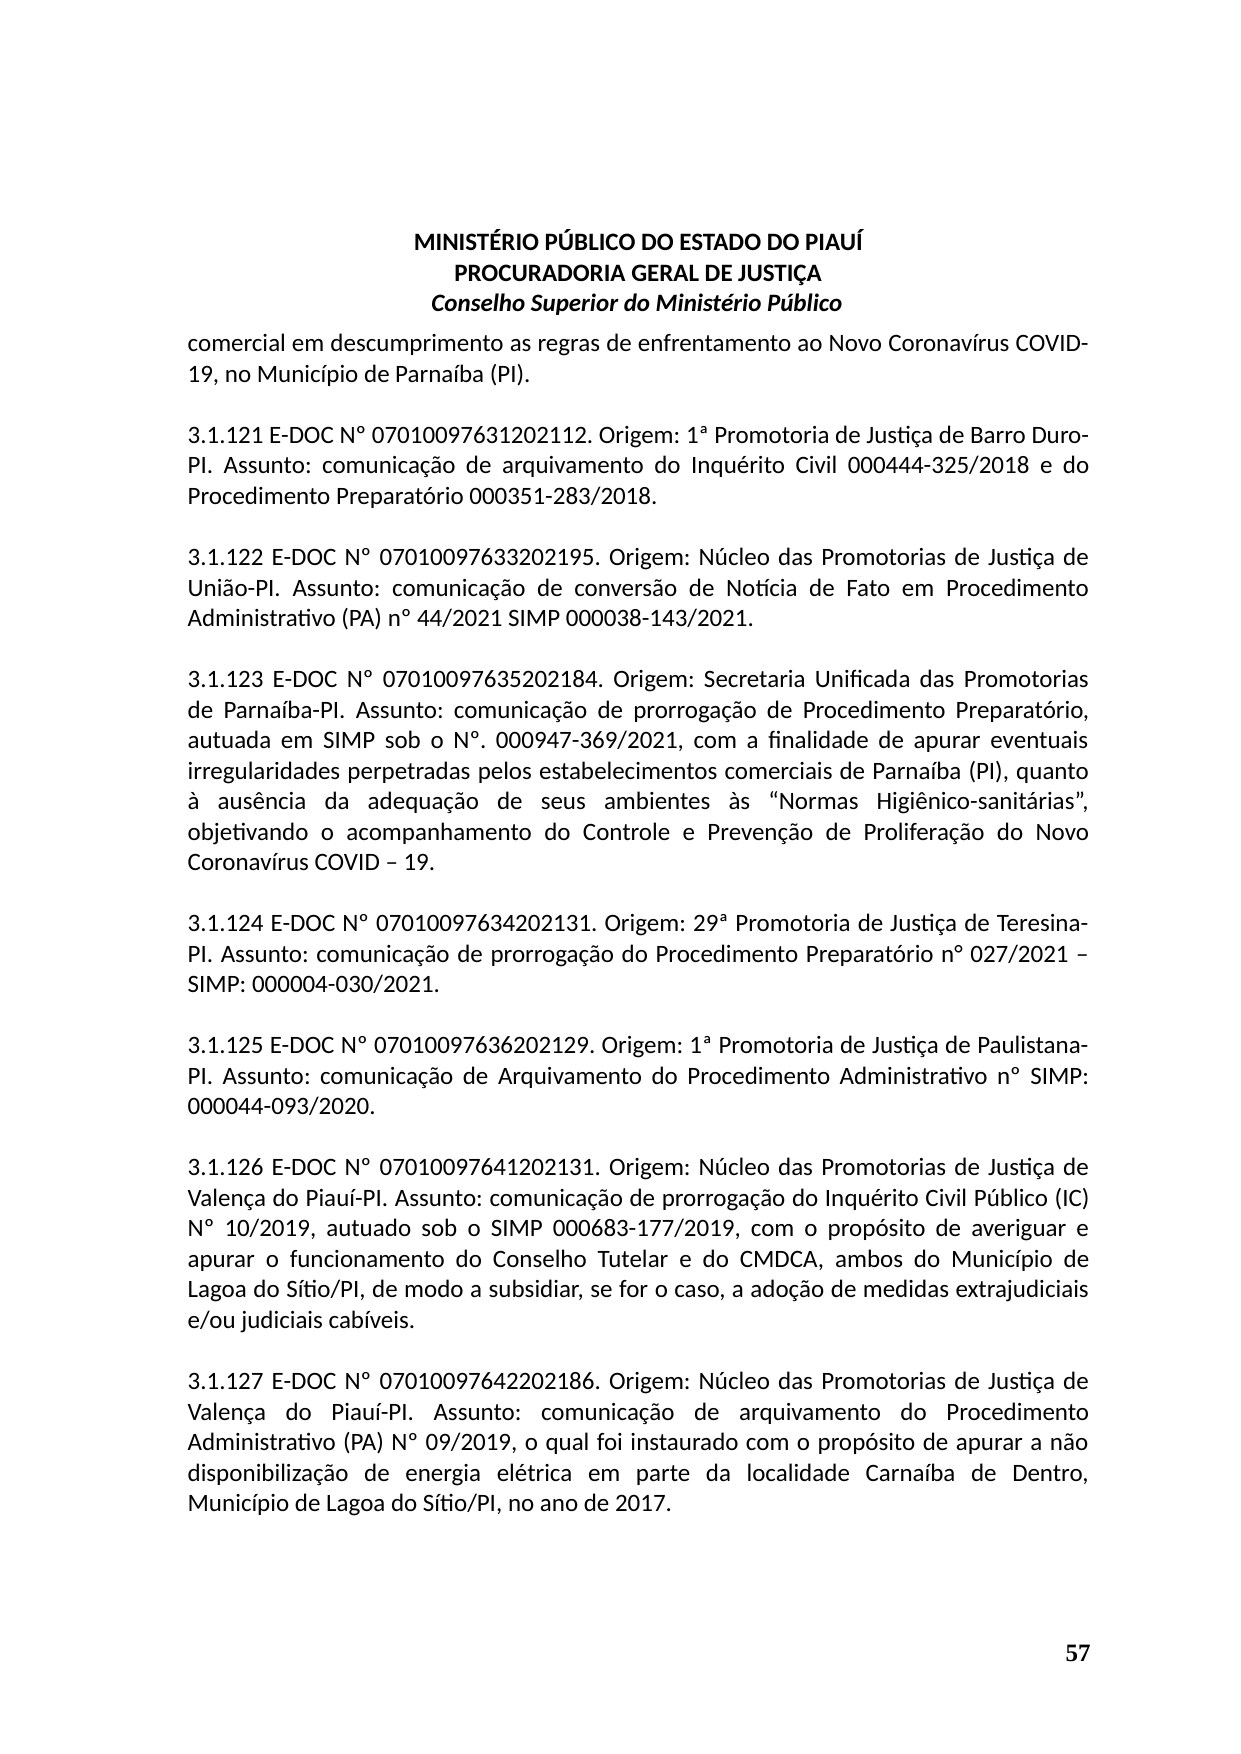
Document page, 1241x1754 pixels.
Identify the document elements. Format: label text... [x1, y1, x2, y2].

text comercial em descumprimento as regras de enfrentamento ao Novo Coronavírus COVID-19, no Município de Parnaíba (PI). [187, 327, 1090, 388]
text 3.1.126 E-DOC Nº 07010097641202131. Origem: Núcleo das Promotorias de Justiça de Valença do Piauí-PI. Assunto: comunicação de prorrogação do Inquérito Civil Público (IC) Nº 10/2019, autuado sob o SIMP 000683-177/2019, com o propósito de averiguar e apurar o funcionamento do Conselho Tutelar e do CMDCA, ambos do Município de Lagoa do Sítio/PI, de modo a subsidiar, se for o caso, a adoção de medidas extrajudiciais e/ou judiciais cabíveis. [187, 1152, 1090, 1335]
text 3.1.122 E-DOC Nº 07010097633202195. Origem: Núcleo das Promotorias de Justiça de União-PI. Assunto: comunicação de conversão de Notícia de Fato em Procedimento Administrativo (PA) nº 44/2021 SIMP 000038-143/2021. [187, 541, 1090, 633]
text 3.1.121 E-DOC Nº 07010097631202112. Origem: 1ª Promotoria de Justiça de Barro Duro-PI. Assunto: comunicação de arquivamento do Inquérito Civil 000444-325/2018 e do Procedimento Preparatório 000351-283/2018. [187, 419, 1090, 511]
text 3.1.127 E-DOC Nº 07010097642202186. Origem: Núcleo das Promotorias de Justiça de Valença do Piauí-PI. Assunto: comunicação de arquivamento do Procedimento Administrativo (PA) Nº 09/2019, o qual foi instaurado com o propósito de apurar a não disponibilização de energia elétrica em parte da localidade Carnaíba de Dentro, Município de Lagoa do Sítio/PI, no ano de 2017. [187, 1365, 1090, 1518]
text 3.1.123 E-DOC Nº 07010097635202184. Origem: Secretaria Unificada das Promotorias de Parnaíba-PI. Assunto: comunicação de prorrogação de Procedimento Preparatório, autuada em SIMP sob o Nº. 000947-369/2021, com a finalidade de apurar eventuais irregularidades perpetradas pelos estabelecimentos comerciais de Parnaíba (PI), quanto à ausência da adequação de seus ambientes às “Normas Higiênico-sanitárias”, objetivando o acompanhamento do Controle e Prevenção de Proliferação do Novo Coronavírus COVID – 19. [187, 663, 1090, 877]
text 3.1.124 E-DOC Nº 07010097634202131. Origem: 29ª Promotoria de Justiça de Teresina-PI. Assunto: comunicação de prorrogação do Procedimento Preparatório n° 027/2021 – SIMP: 000004-030/2021. [187, 907, 1090, 999]
text 3.1.125 E-DOC Nº 07010097636202129. Origem: 1ª Promotoria de Justiça de Paulistana-PI. Assunto: comunicação de Arquivamento do Procedimento Administrativo nº SIMP: 000044-093/2020. [187, 1029, 1090, 1121]
